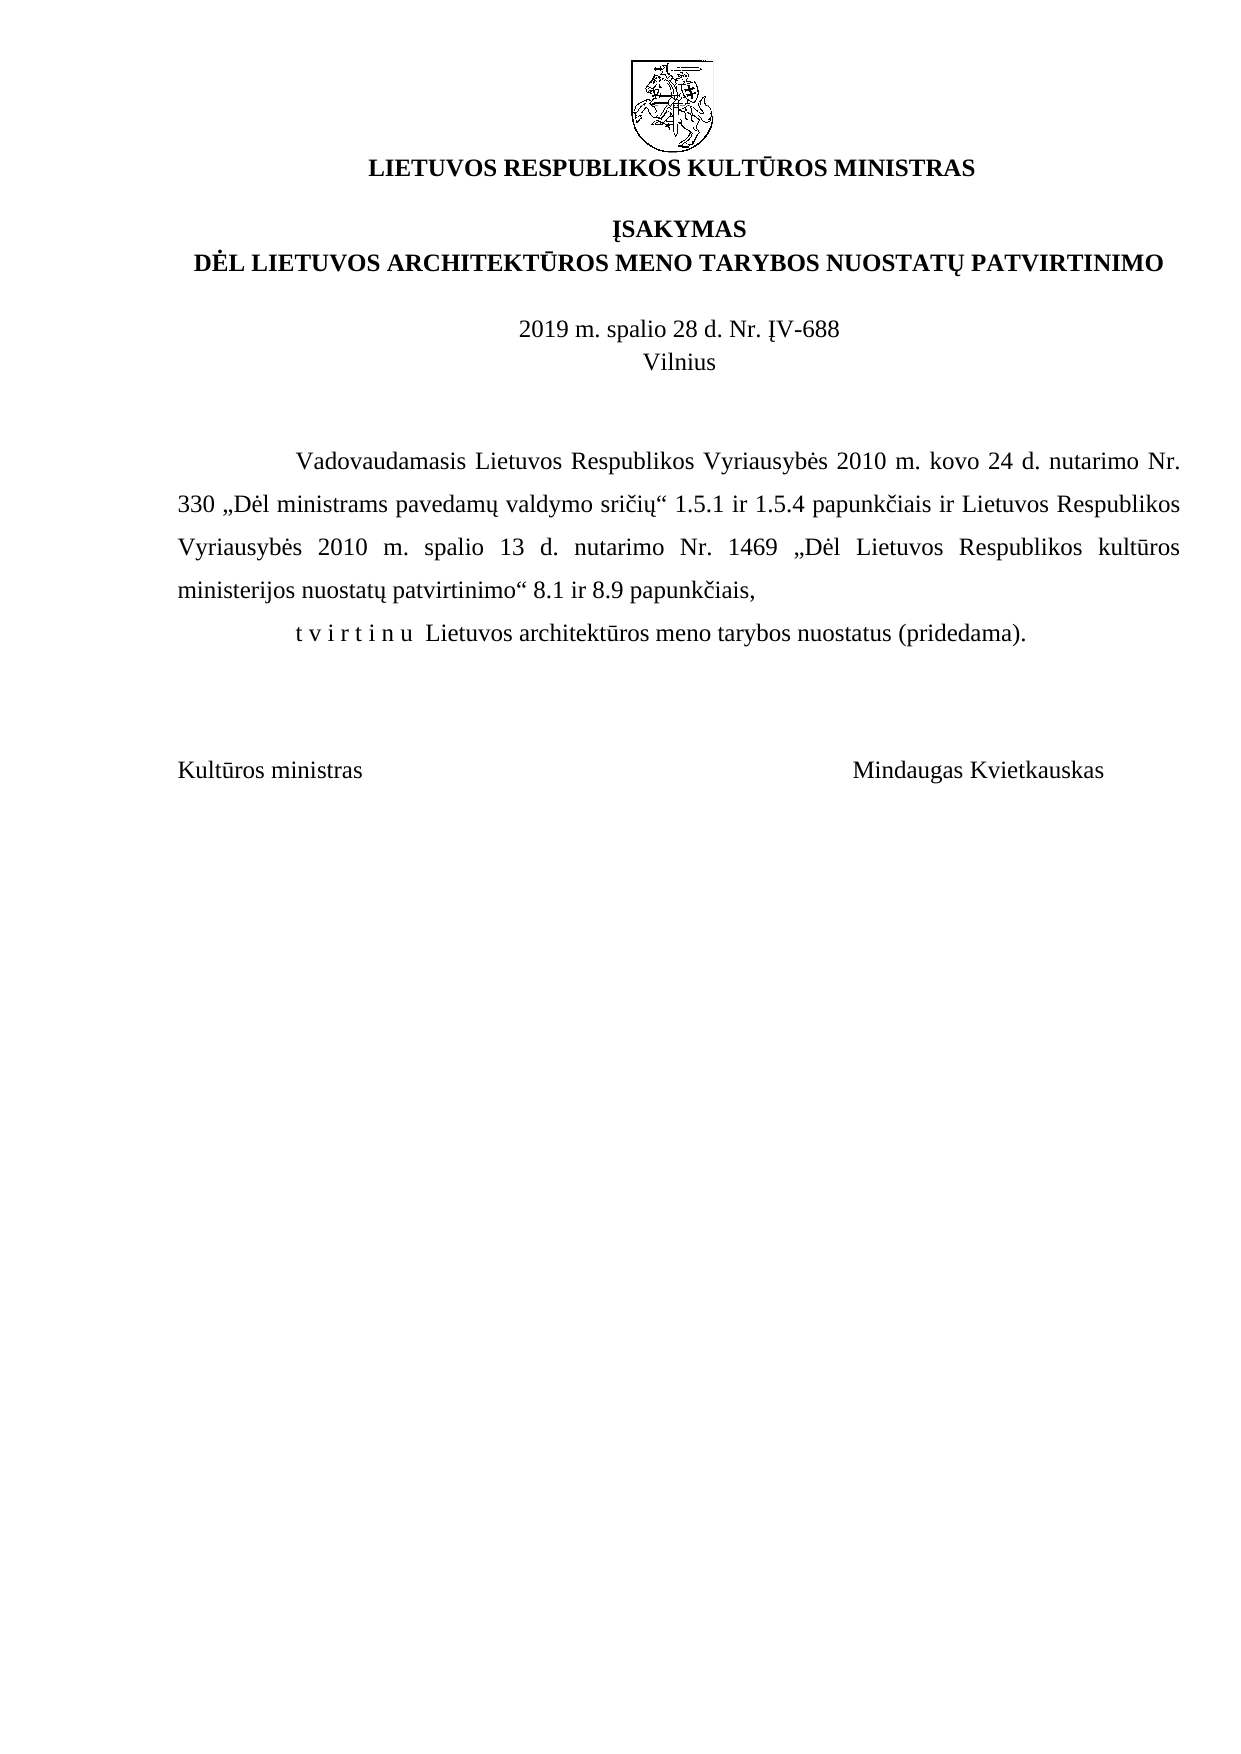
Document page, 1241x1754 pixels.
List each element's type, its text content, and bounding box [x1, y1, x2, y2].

text DĖL LIETUVOS ARCHITEKTŪROS meno TARYBOS NUOSTATŲ patvirtinimo [177, 248, 1181, 276]
text Kultūros ministras Mindaugas Kvietkauskas [177, 755, 1181, 783]
text t v i r t i n u Lietuvos architektūros meno tarybos nuostatus (pridedama). [177, 618, 1181, 647]
text 2019 m. spalio 28 d. Nr. ĮV-688 [177, 314, 1181, 342]
text ĮSAKYMAS [177, 214, 1181, 243]
text LIETUVOS RESPUBLIKOS KULTŪROS MINISTRAS [177, 153, 1167, 182]
text Vilnius [177, 347, 1181, 375]
text Vadovaudamasis Lietuvos Respublikos Vyriausybės 2010 m. kovo 24 d. nutarimo Nr. 330 „Dėl ministrams pavedamų valdymo sričių“ 1.5.1 ir 1.5.4 papunkčiais ir Lietuvos Respublikos Vyriausybės 2010 m. spalio 13 d. nutarimo Nr. 1469 „Dėl Lietuvos Respublikos kultūros ministerijos nuostatų patvirtinimo“ 8.1 ir 8.9 papunkčiais, [177, 446, 1181, 604]
